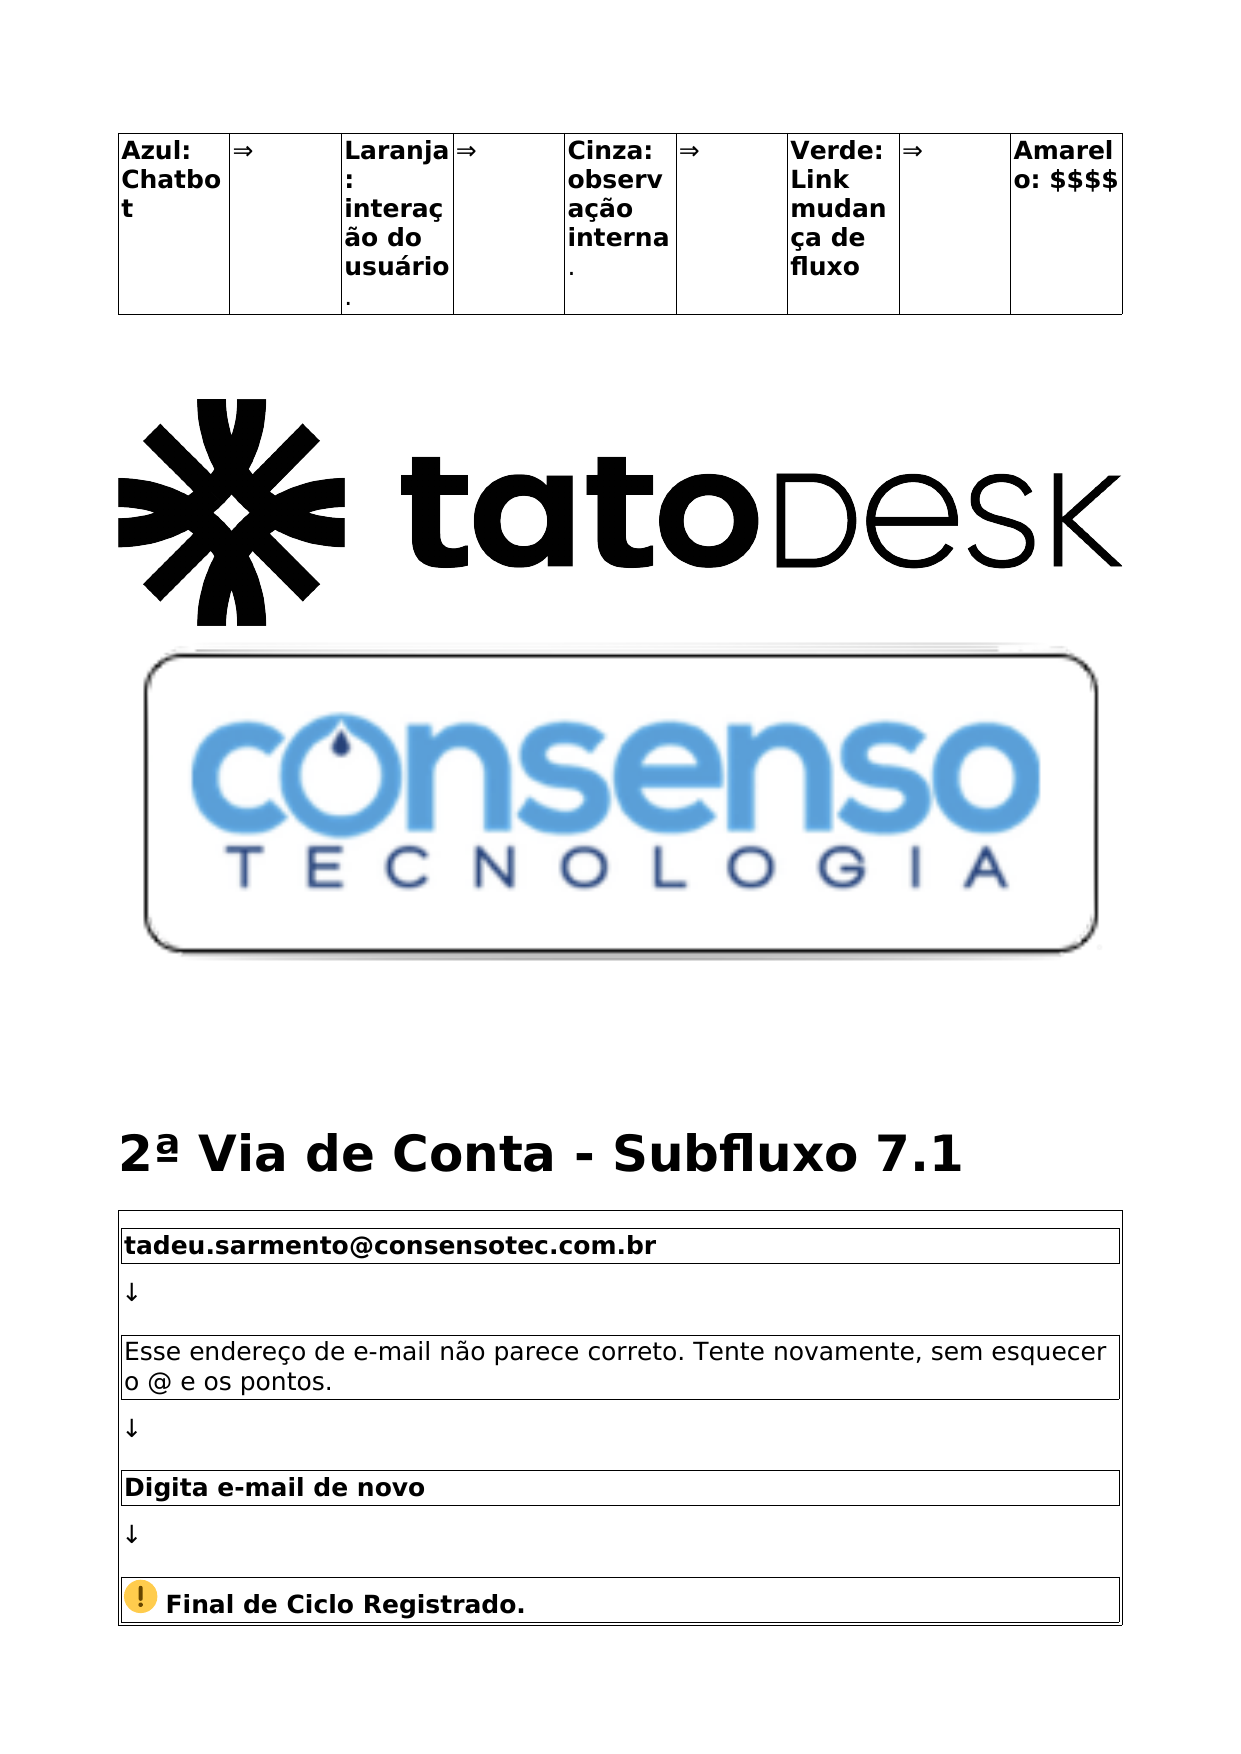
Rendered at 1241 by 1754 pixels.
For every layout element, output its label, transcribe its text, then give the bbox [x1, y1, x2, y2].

table_header ⇒ [454, 134, 564, 314]
picture [118, 399, 1123, 626]
table_header Cinza: observação interna. [565, 134, 676, 314]
table_header ⇒ [677, 134, 787, 314]
table_header ⇒ [900, 134, 1010, 314]
table_header Final de Ciclo Registrado. [122, 1578, 1119, 1622]
table_header Amarelo: $$$$ [1011, 134, 1122, 314]
table_header Azul: Chatbot [119, 134, 229, 314]
table_header tadeu.sarmento@consensotec.com.br [122, 1229, 1119, 1263]
picture [118, 638, 1123, 988]
table_header Digita e-mail de novo [122, 1471, 1119, 1505]
table_header Laranja: interação do usuário. [342, 134, 453, 314]
subtitle 2ª Via de Conta - Subfluxo 7.1 [118, 1125, 1122, 1183]
table_header ↓ ↓ ↓ [119, 1211, 1122, 1625]
table_header Esse endereço de e-mail não parece correto. Tente novamente, sem esquecer o @ e os pontos. [122, 1336, 1119, 1399]
table_header ⇒ [230, 134, 341, 314]
table_header Verde: Link mudança de fluxo [788, 134, 899, 314]
